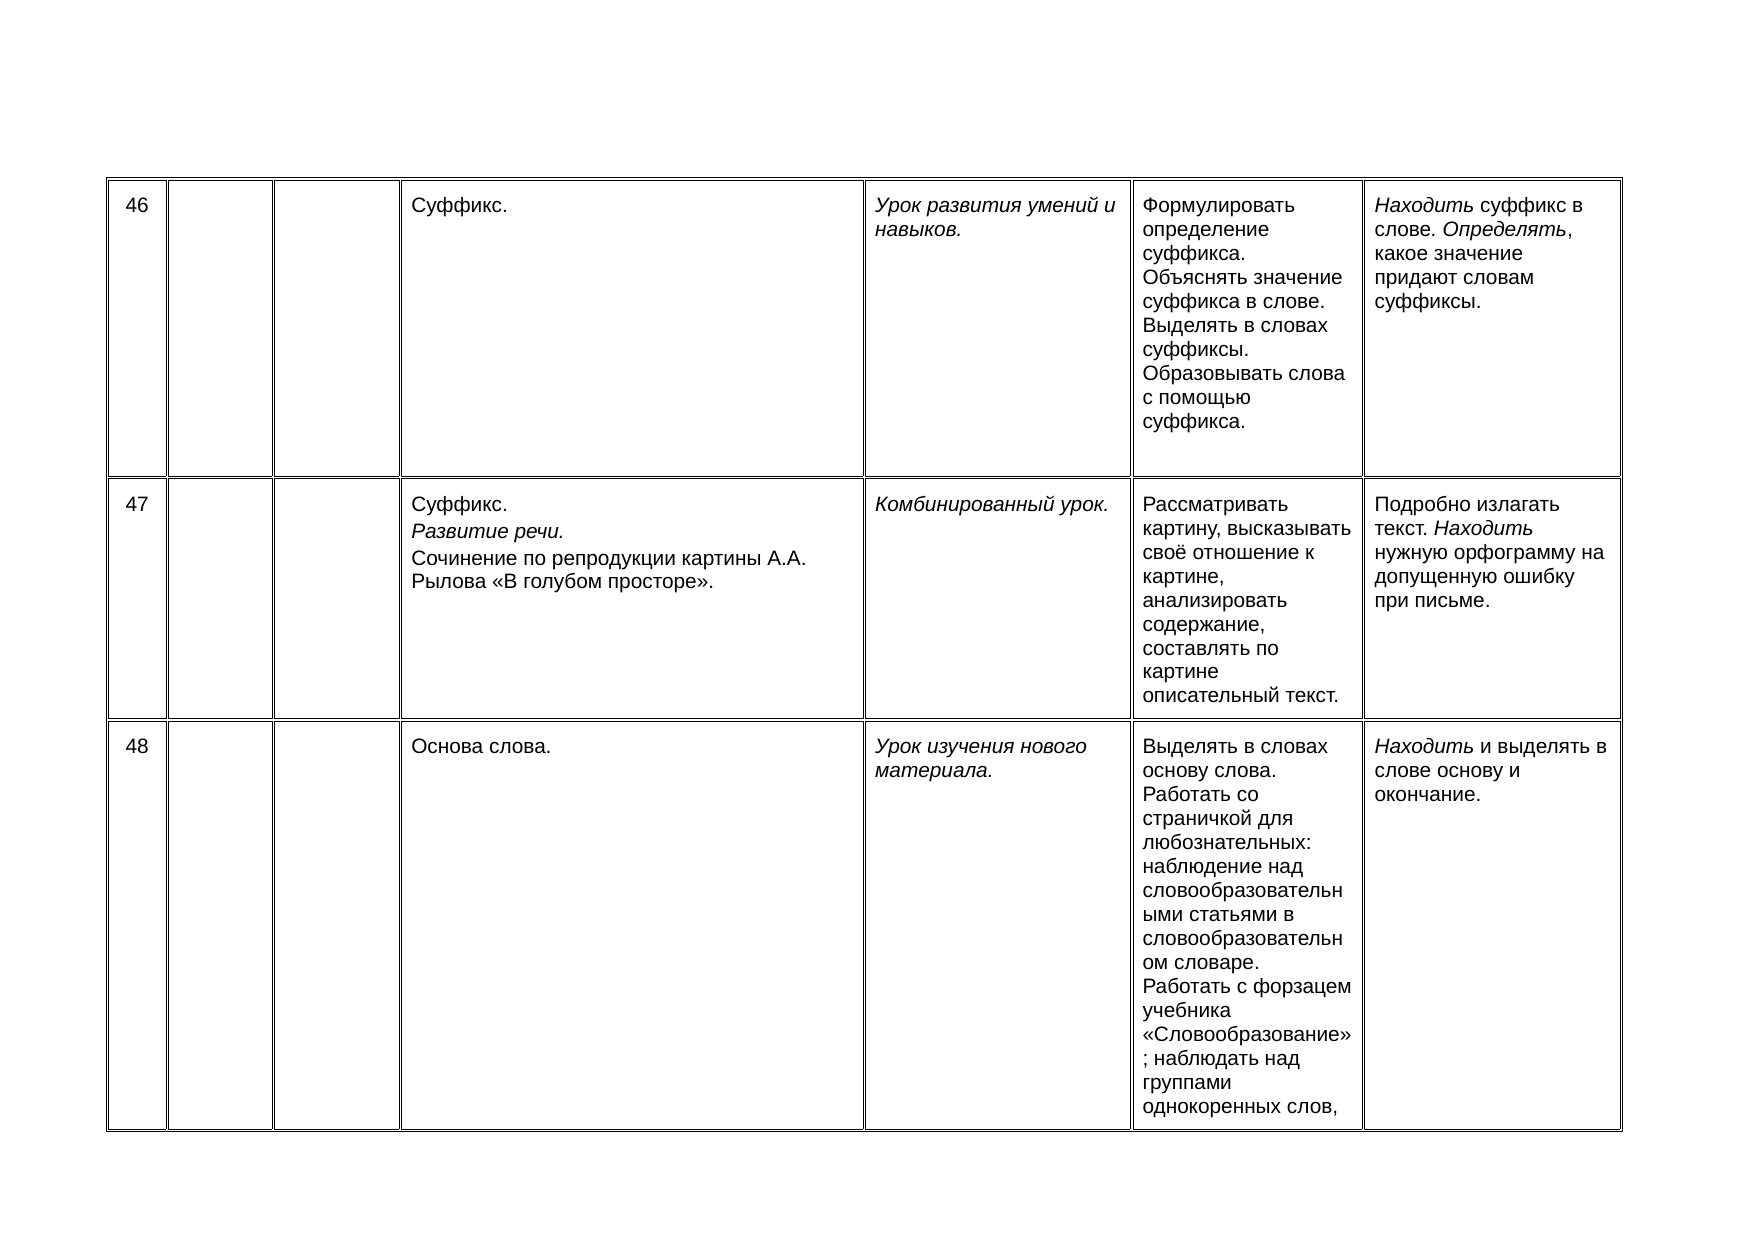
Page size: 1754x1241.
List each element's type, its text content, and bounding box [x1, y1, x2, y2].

table_cell [275, 722, 399, 1129]
table_cell Находить суффикс в слове. Определять, какое значение придают словам суффиксы. [1365, 181, 1620, 476]
table_cell 47 [109, 479, 166, 718]
table_cell 48 [109, 722, 166, 1129]
table_cell Урок развития умений и навыков. [866, 181, 1130, 476]
table_cell [275, 181, 399, 476]
table_cell Подробно излагать текст. Находить нужную орфограмму на допущенную ошибку при письме. [1365, 479, 1620, 718]
table_cell Суффикс. Развитие речи. Сочинение по репродукции картины А.А. Рылова «В голубом просторе». [402, 479, 863, 718]
table_cell Комбинированный урок. [866, 479, 1130, 718]
table_cell [169, 479, 272, 718]
table_cell Формулировать определение суффикса. Объяснять значение суффикса в слове. Выделять в словах суффиксы. Образовывать слова с помощью суффикса. [1134, 181, 1362, 476]
table_cell Урок изучения нового материала. [866, 722, 1130, 1129]
table_cell [275, 479, 399, 718]
table_cell Рассматривать картину, высказывать своё отношение к картине, анализировать содержание, составлять по картине описательный текст. [1134, 479, 1362, 718]
table_cell Находить и выделять в слове основу и окончание. [1365, 722, 1620, 1129]
table_cell [169, 181, 272, 476]
table_cell Выделять в словах основу слова. Работать со страничкой для любознательных: наблюдение над словообразовательными статьями в словообразовательном словаре. Работать с форзацем учебника «Словообразование»; наблюдать над группами однокоренных слов, [1134, 722, 1362, 1129]
table_cell [169, 722, 272, 1129]
table_cell Суффикс. [402, 181, 863, 476]
table_cell 46 [109, 181, 166, 476]
table_cell Основа слова. [402, 722, 863, 1129]
